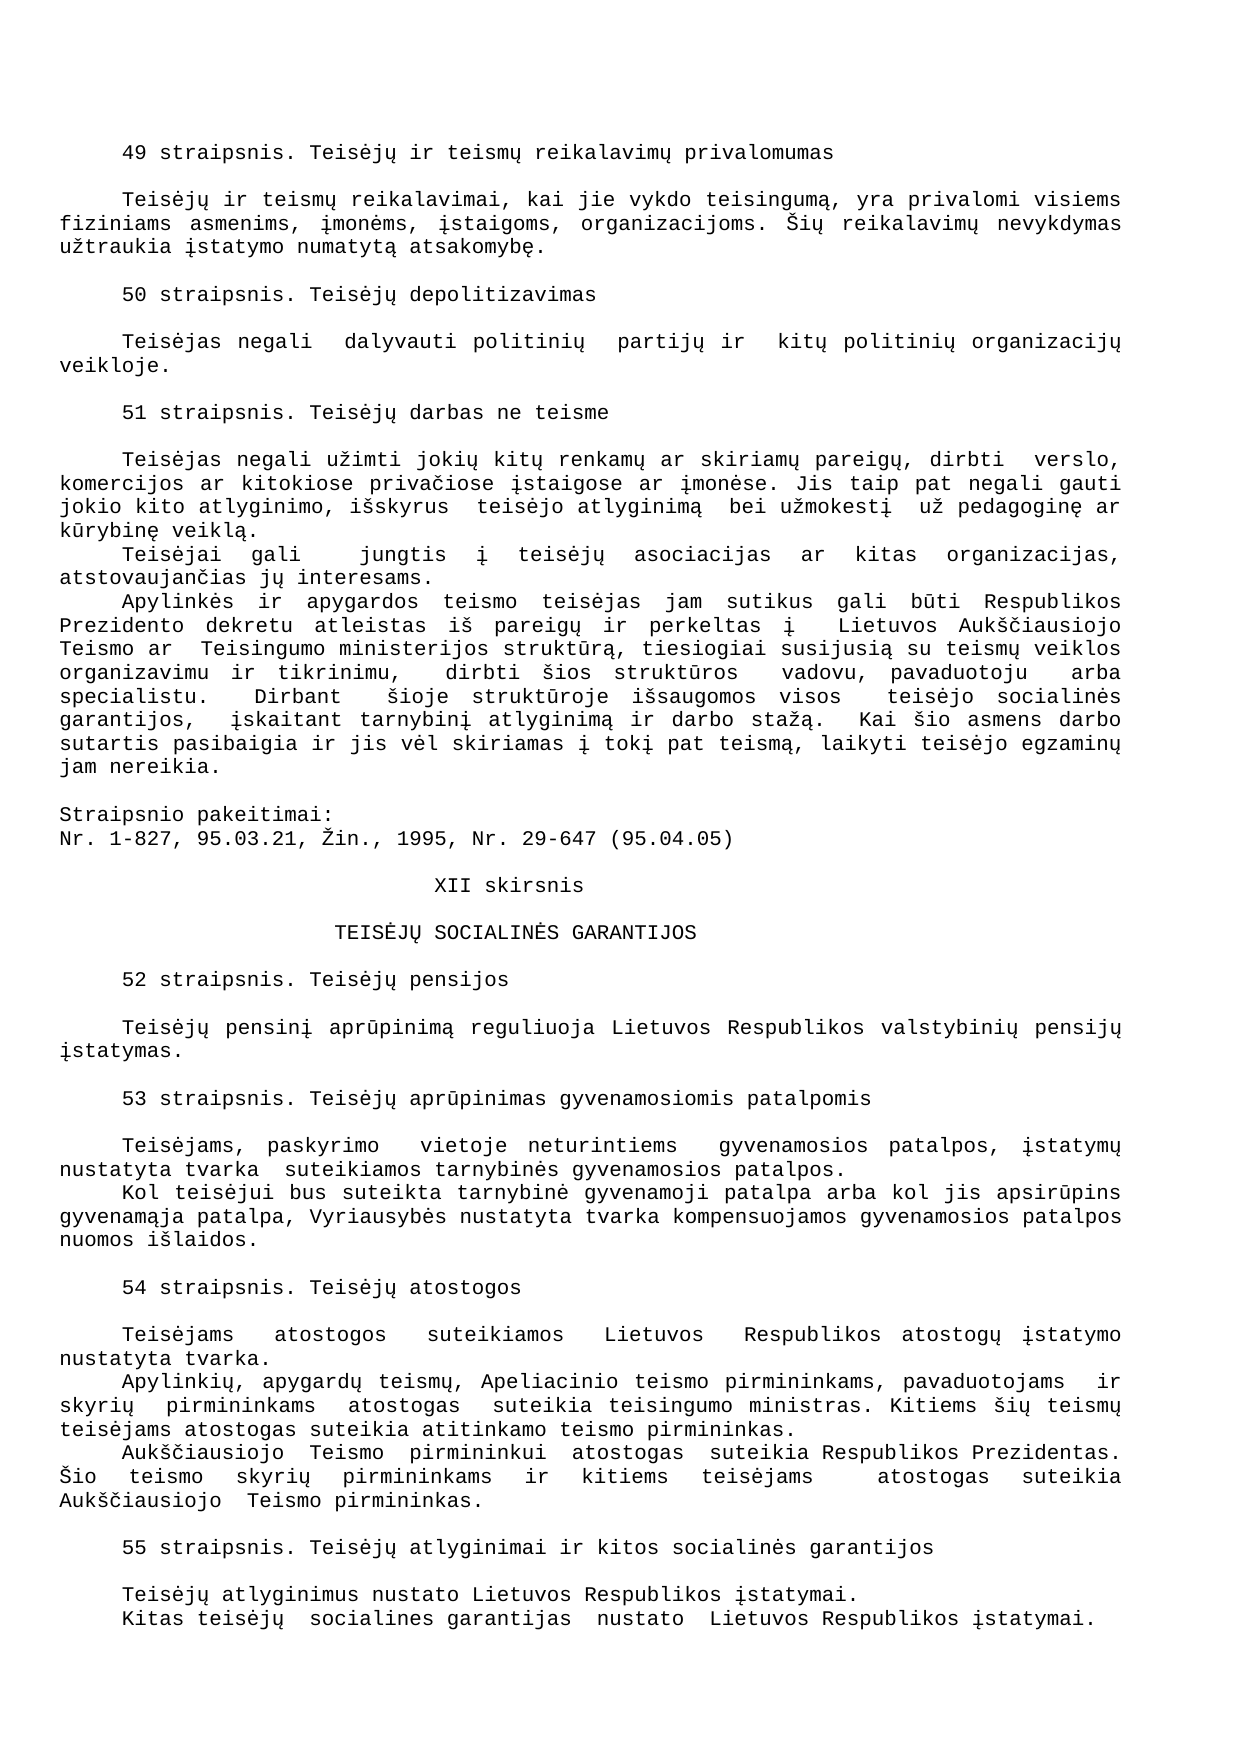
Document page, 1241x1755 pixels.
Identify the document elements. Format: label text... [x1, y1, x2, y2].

text Teisėjams atostogos suteikiamos Lietuvos Respublikos atostogų įstatymo nustatyta tvarka. [59, 1324, 1122, 1371]
text XII skirsnis [59, 875, 1122, 898]
text Teisėjų pensinį aprūpinimą reguliuoja Lietuvos Respublikos valstybinių pensijų įstatymas. [59, 1017, 1122, 1064]
text TEISĖJŲ SOCIALINĖS GARANTIJOS [59, 922, 1122, 946]
text Teisėjai gali jungtis į teisėjų asociacijas ar kitas organizacijas, atstovaujančias jų interesams. [59, 544, 1122, 591]
text 50 straipsnis. Teisėjų depolitizavimas [59, 284, 1122, 307]
text 51 straipsnis. Teisėjų darbas ne teisme [59, 402, 1122, 426]
text Kol teisėjui bus suteikta tarnybinė gyvenamoji patalpa arba kol jis apsirūpins gyvenamąja patalpa, Vyriausybės nustatyta tvarka kompensuojamos gyvenamosios patalpos nuomos išlaidos. [59, 1182, 1122, 1253]
text Nr. 1-827, 95.03.21, Žin., 1995, Nr. 29-647 (95.04.05) [59, 827, 1122, 851]
text 55 straipsnis. Teisėjų atlyginimai ir kitos socialinės garantijos [59, 1537, 1122, 1561]
text 54 straipsnis. Teisėjų atostogos [59, 1277, 1122, 1300]
text Teisėjams, paskyrimo vietoje neturintiems gyvenamosios patalpos, įstatymų nustatyta tvarka suteikiamos tarnybinės gyvenamosios patalpos. [59, 1135, 1122, 1182]
text Teisėjas negali dalyvauti politinių partijų ir kitų politinių organizacijų veikloje. [59, 331, 1122, 378]
text 53 straipsnis. Teisėjų aprūpinimas gyvenamosiomis patalpomis [59, 1088, 1122, 1111]
text Apylinkės ir apygardos teismo teisėjas jam sutikus gali būti Respublikos Prezidento dekretu atleistas iš pareigų ir perkeltas į Lietuvos Aukščiausiojo Teismo ar Teisingumo ministerijos struktūrą, tiesiogiai susijusią su teismų veiklos organizavimu ir tikrinimu, dirbti šios struktūros vadovu, pavaduotoju arba specialistu. Dirbant šioje struktūroje išsaugomos visos teisėjo socialinės garantijos, įskaitant tarnybinį atlyginimą ir darbo stažą. Kai šio asmens darbo sutartis pasibaigia ir jis vėl skiriamas į tokį pat teismą, laikyti teisėjo egzaminų jam nereikia. [59, 591, 1122, 780]
text Apylinkių, apygardų teismų, Apeliacinio teismo pirmininkams, pavaduotojams ir skyrių pirmininkams atostogas suteikia teisingumo ministras. Kitiems šių teismų teisėjams atostogas suteikia atitinkamo teismo pirmininkas. [59, 1371, 1122, 1442]
text 52 straipsnis. Teisėjų pensijos [59, 969, 1122, 993]
text Teisėjas negali užimti jokių kitų renkamų ar skiriamų pareigų, dirbti verslo, komercijos ar kitokiose privačiose įstaigose ar įmonėse. Jis taip pat negali gauti jokio kito atlyginimo, išskyrus teisėjo atlyginimą bei užmokestį už pedagoginę ar kūrybinę veiklą. [59, 449, 1122, 544]
text 49 straipsnis. Teisėjų ir teismų reikalavimų privalomumas [59, 142, 1122, 165]
text Kitas teisėjų socialines garantijas nustato Lietuvos Respublikos įstatymai. [59, 1608, 1122, 1631]
text Aukščiausiojo Teismo pirmininkui atostogas suteikia Respublikos Prezidentas. Šio teismo skyrių pirmininkams ir kitiems teisėjams atostogas suteikia Aukščiausiojo Teismo pirmininkas. [59, 1442, 1122, 1513]
text Straipsnio pakeitimai: [59, 804, 1122, 827]
text Teisėjų atlyginimus nustato Lietuvos Respublikos įstatymai. [59, 1584, 1122, 1608]
text Teisėjų ir teismų reikalavimai, kai jie vykdo teisingumą, yra privalomi visiems fiziniams asmenims, įmonėms, įstaigoms, organizacijoms. Šių reikalavimų nevykdymas užtraukia įstatymo numatytą atsakomybę. [59, 189, 1122, 260]
